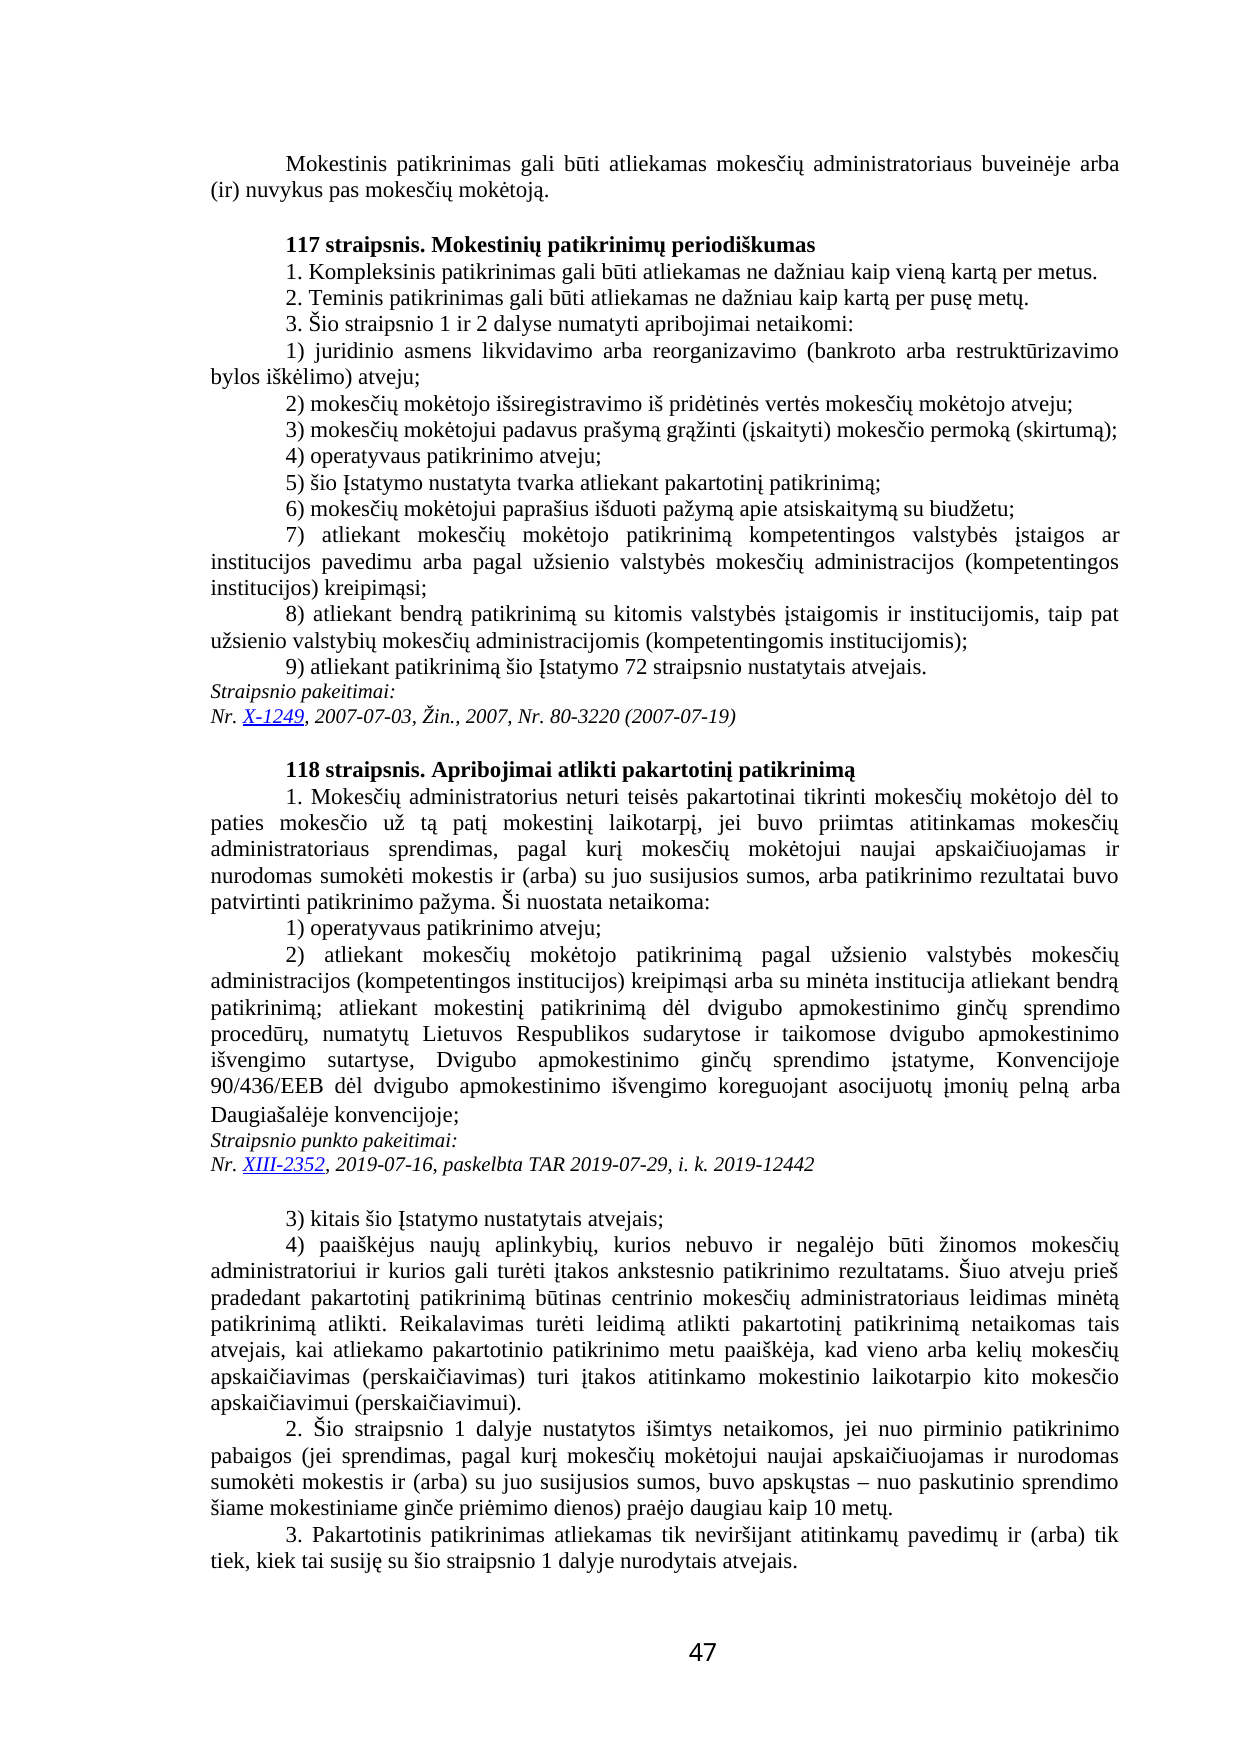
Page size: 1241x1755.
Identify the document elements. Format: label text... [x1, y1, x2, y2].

text 4) operatyvaus patikrinimo atveju; [210, 442, 1120, 469]
text Mokestinis patikrinimas gali būti atliekamas mokesčių administratoriaus buveinėje arba (ir) nuvykus pas mokesčių mokėtoją. [210, 150, 1120, 203]
text Nr. X-1249, 2007-07-03, Žin., 2007, Nr. 80-3220 (2007-07-19) [210, 703, 1120, 728]
text 5) šio Įstatymo nustatyta tvarka atliekant pakartotinį patikrinimą; [210, 469, 1120, 495]
text 2. Teminis patikrinimas gali būti atliekamas ne dažniau kaip kartą per pusę metų. [210, 284, 1120, 311]
text 117 straipsnis. Mokestinių patikrinimų periodiškumas [210, 231, 1120, 258]
text 3) kitais šio Įstatymo nustatytais atvejais; [210, 1204, 1120, 1231]
text Straipsnio punkto pakeitimai: [210, 1128, 1120, 1152]
text 1. Mokesčių administratorius neturi teisės pakartotinai tikrinti mokesčių mokėtojo dėl to paties mokesčio už tą patį mokestinį laikotarpį, jei buvo priimtas atitinkamas mokesčių administratoriaus sprendimas, pagal kurį mokesčių mokėtojui naujai apskaičiuojamas ir nurodomas sumokėti mokestis ir (arba) su juo susijusios sumos, arba patikrinimo rezultatai buvo patvirtinti patikrinimo pažyma. Ši nuostata netaikoma: [210, 783, 1120, 914]
text 1) juridinio asmens likvidavimo arba reorganizavimo (bankroto arba restruktūrizavimo bylos iškėlimo) atveju; [210, 337, 1120, 389]
text 1. Kompleksinis patikrinimas gali būti atliekamas ne dažniau kaip vieną kartą per metus. [210, 258, 1120, 284]
text Straipsnio pakeitimai: [210, 679, 1120, 703]
text 3) mokesčių mokėtojui padavus prašymą grąžinti (įskaityti) mokesčio permoką (skirtumą); [210, 416, 1120, 442]
text 7) atliekant mokesčių mokėtojo patikrinimą kompetentingos valstybės įstaigos ar institucijos pavedimu arba pagal užsienio valstybės mokesčių administracijos (kompetentingos institucijos) kreipimąsi; [210, 521, 1120, 600]
text 8) atliekant bendrą patikrinimą su kitomis valstybės įstaigomis ir institucijomis, taip pat užsienio valstybių mokesčių administracijomis (kompetentingomis institucijomis); [210, 600, 1120, 653]
text 2. Šio straipsnio 1 dalyje nustatytos išimtys netaikomos, jei nuo pirminio patikrinimo pabaigos (jei sprendimas, pagal kurį mokesčių mokėtojui naujai apskaičiuojamas ir nurodomas sumokėti mokestis ir (arba) su juo susijusios sumos, buvo apskųstas – nuo paskutinio sprendimo šiame mokestiniame ginče priėmimo dienos) praėjo daugiau kaip 10 metų. [210, 1415, 1120, 1521]
text 6) mokesčių mokėtojui paprašius išduoti pažymą apie atsiskaitymą su biudžetu; [210, 495, 1120, 521]
text 1) operatyvaus patikrinimo atveju; [210, 914, 1120, 941]
text 3. Šio straipsnio 1 ir 2 dalyse numatyti apribojimai netaikomi: [210, 311, 1120, 337]
text 118 straipsnis. Apribojimai atlikti pakartotinį patikrinimą [210, 756, 1120, 783]
text 9) atliekant patikrinimą šio Įstatymo 72 straipsnio nustatytais atvejais. [210, 653, 1120, 679]
text Nr. XIII-2352, 2019-07-16, paskelbta TAR 2019-07-29, i. k. 2019-12442 [210, 1152, 1120, 1176]
text 3. Pakartotinis patikrinimas atliekamas tik neviršijant atitinkamų pavedimų ir (arba) tik tiek, kiek tai susiję su šio straipsnio 1 dalyje nurodytais atvejais. [210, 1521, 1120, 1573]
text 2) atliekant mokesčių mokėtojo patikrinimą pagal užsienio valstybės mokesčių administracijos (kompetentingos institucijos) kreipimąsi arba su minėta institucija atliekant bendrą patikrinimą; atliekant mokestinį patikrinimą dėl dvigubo apmokestinimo ginčų sprendimo procedūrų, numatytų Lietuvos Respublikos sudarytose ir taikomose dvigubo apmokestinimo išvengimo sutartyse, Dvigubo apmokestinimo ginčų sprendimo įstatyme, Konvencijoje 90/436/EEB dėl dvigubo apmokestinimo išvengimo koreguojant asocijuotų įmonių pelną arba Daugiašalėje konvencijoje; [210, 941, 1120, 1128]
text 2) mokesčių mokėtojo išsiregistravimo iš pridėtinės vertės mokesčių mokėtojo atveju; [210, 389, 1120, 416]
text 4) paaiškėjus naujų aplinkybių, kurios nebuvo ir negalėjo būti žinomos mokesčių administratoriui ir kurios gali turėti įtakos ankstesnio patikrinimo rezultatams. Šiuo atveju prieš pradedant pakartotinį patikrinimą būtinas centrinio mokesčių administratoriaus leidimas minėtą patikrinimą atlikti. Reikalavimas turėti leidimą atlikti pakartotinį patikrinimą netaikomas tais atvejais, kai atliekamo pakartotinio patikrinimo metu paaiškėja, kad vieno arba kelių mokesčių apskaičiavimas (perskaičiavimas) turi įtakos atitinkamo mokestinio laikotarpio kito mokesčio apskaičiavimui (perskaičiavimui). [210, 1231, 1120, 1415]
